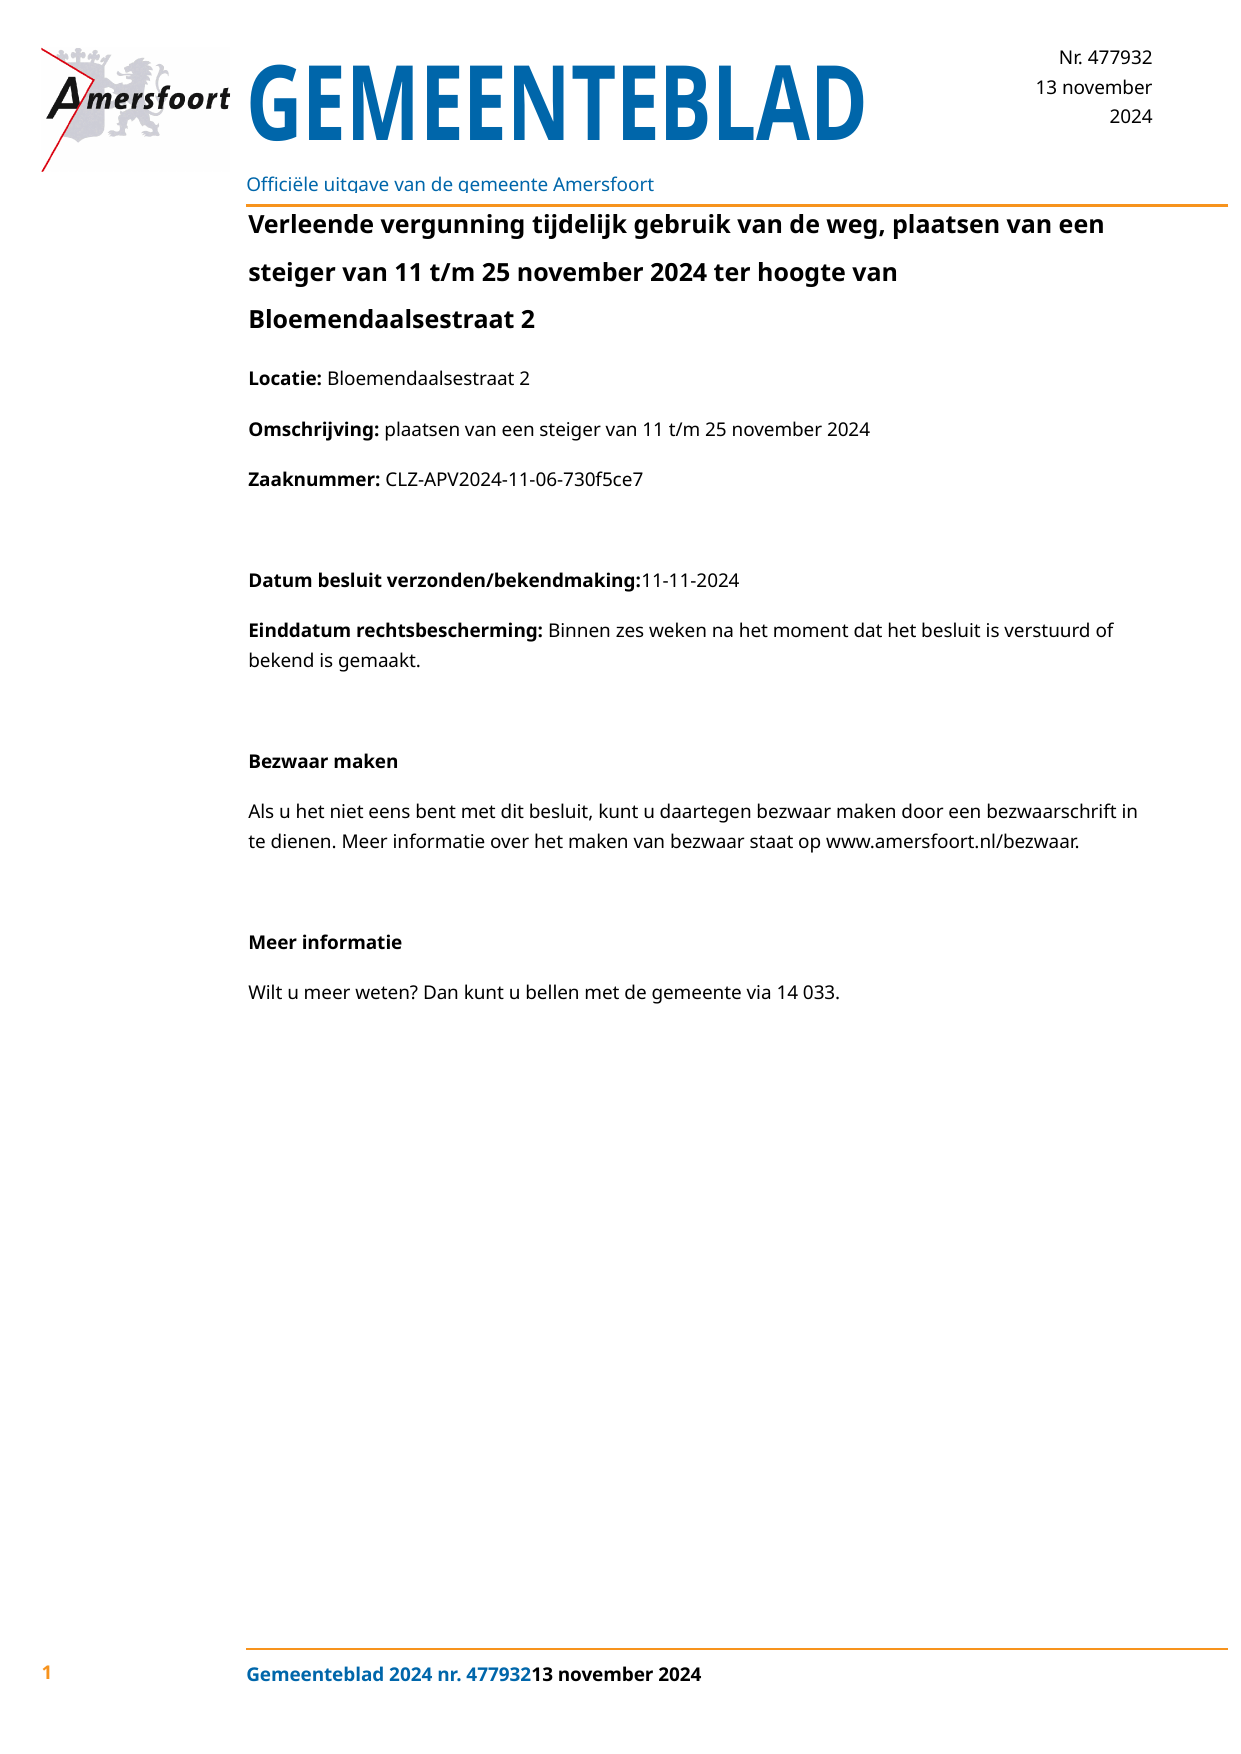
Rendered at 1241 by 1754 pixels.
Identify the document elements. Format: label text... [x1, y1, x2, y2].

text Einddatum rechtsbescherming: Binnen zes weken na het moment dat het besluit is verstuurd of bekend is gemaakt. [248, 618, 1152, 673]
text Wilt u meer weten? Dan kunt u bellen met de gemeente via 14 033. [248, 979, 1152, 1005]
text Als u het niet eens bent met dit besluit, kunt u daartegen bezwaar maken door een bezwaarschrift in te dienen. Meer informatie over het maken van bezwaar staat op www.amersfoort.nl/bezwaar. [248, 798, 1152, 854]
picture [41, 47, 231, 172]
text Bezwaar maken [248, 748, 1152, 774]
text Verleende vergunning tijdelijk gebruik van de weg, plaatsen van een steiger van 11 t/m 25 november 2024 ter hoogte van Bloemendaalsestraat 2 [248, 207, 1152, 336]
text Zaaknummer: CLZ-APV2024-11-06-730f5ce7 [248, 466, 1152, 492]
text Locatie: Bloemendaalsestraat 2 [248, 366, 1152, 391]
text Meer informatie [248, 929, 1152, 954]
text Datum besluit verzonden/bekendmaking:11-11-2024 [248, 567, 1152, 593]
text Omschrijving: plaatsen van een steiger van 11 t/m 25 november 2024 [248, 416, 1152, 442]
